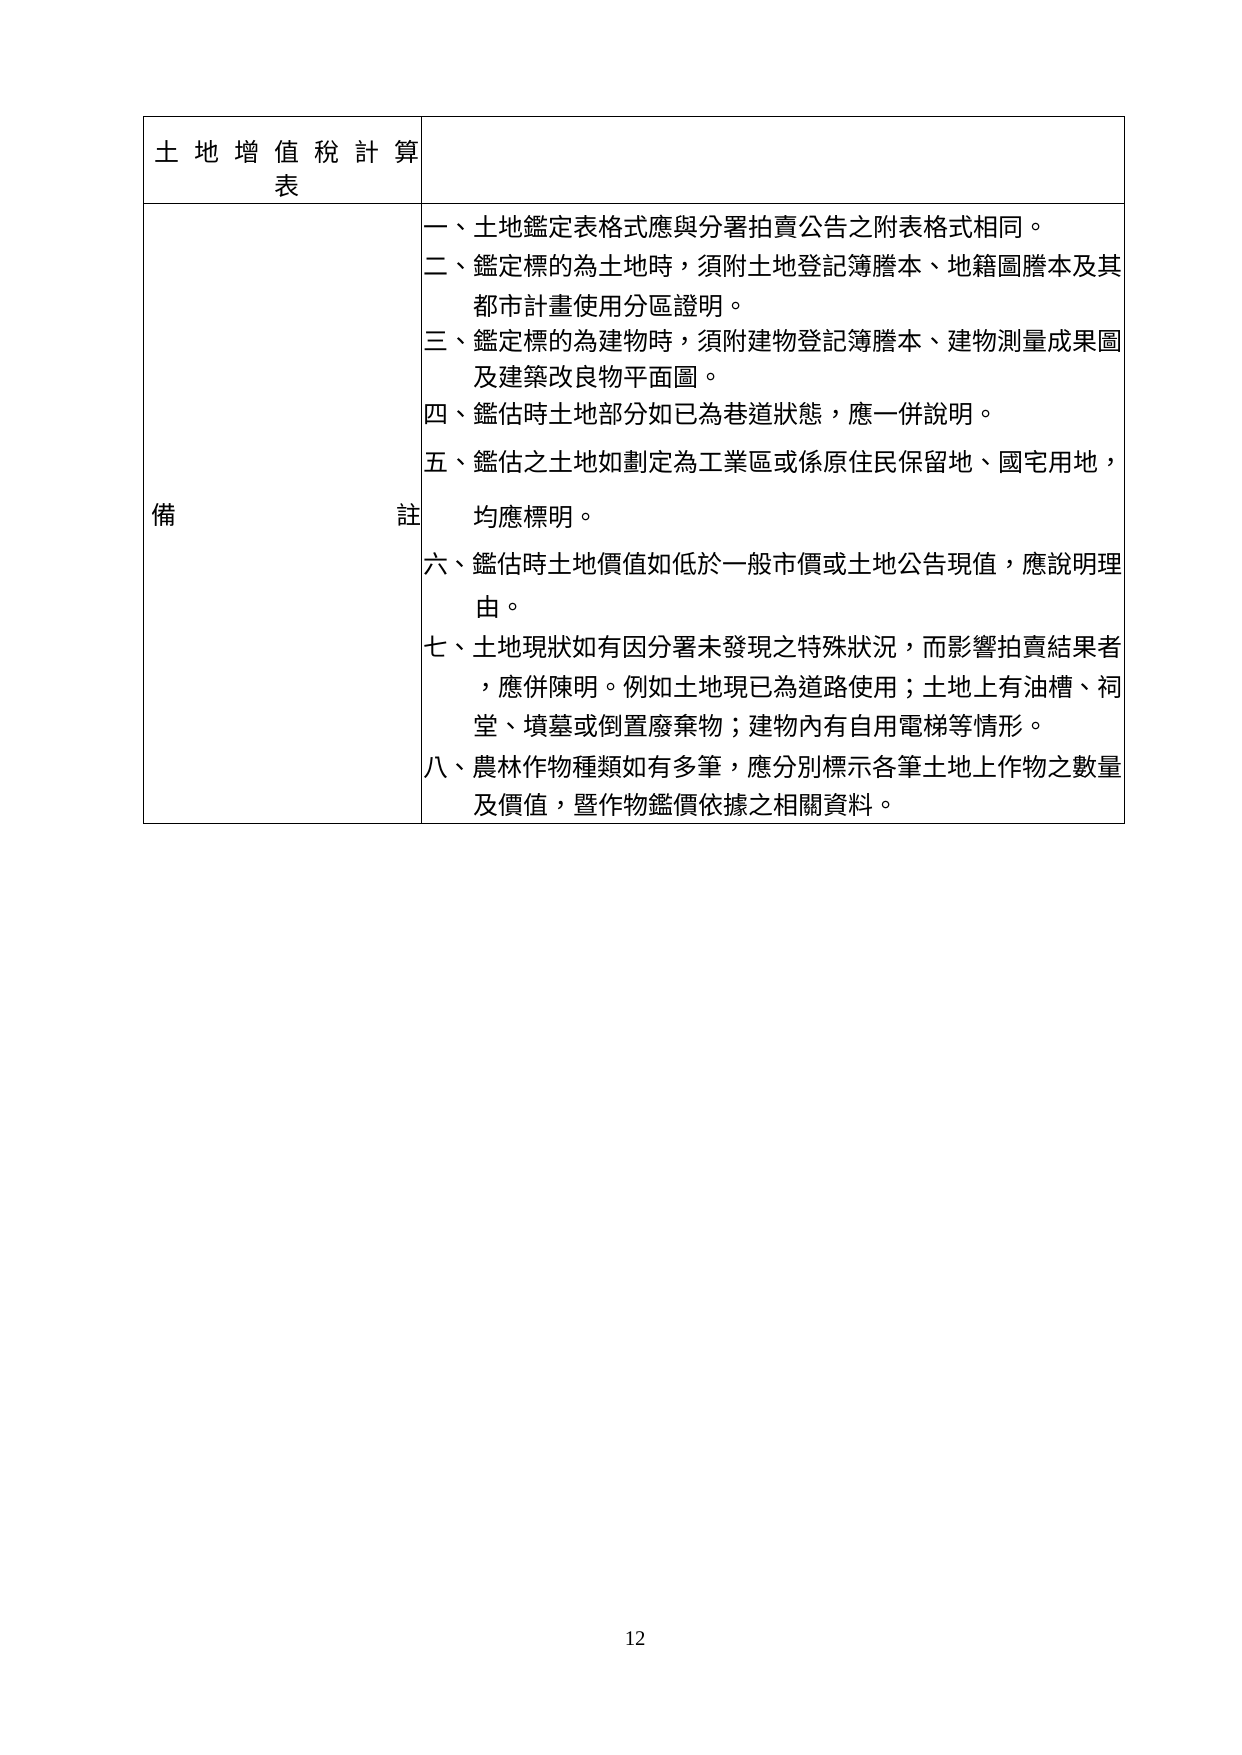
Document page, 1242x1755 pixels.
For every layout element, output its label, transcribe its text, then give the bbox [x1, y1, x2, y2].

table_cell 一、土地鑑定表格式應與分署拍賣公告之附表格式相同。 二、鑑定標的為土地時，須附土地登記簿謄本、地籍圖謄本及其 都市計畫使用分區證明。 三、鑑定標的為建物時，須附建物登記簿謄本、建物測量成果圖 及建築改良物平面圖。 四、鑑估時土地部分如已為巷道狀態，應一併說明。 五、鑑估之土地如劃定為工業區或係原住民保留地、國宅用地， 均應標明。 六、鑑估時土地價值如低於一般市價或土地公告現值，應說明理 由。 七、土地現狀如有因分署未發現之特殊狀況，而影響拍賣結果者 ，應併陳明。例如土地現已為道路使用；土地上有油槽、祠 堂、墳墓或倒置廢棄物；建物內有自用電梯等情形。 八、農林作物種類如有多筆，應分別標示各筆土地上作物之數量 及價值，暨作物鑑價依據之相關資料。 [422, 204, 1124, 823]
table_cell 備 註 [144, 204, 421, 823]
table_header 土 地 增 值 稅 計 算 表 [144, 117, 421, 203]
table_header [422, 117, 1124, 203]
